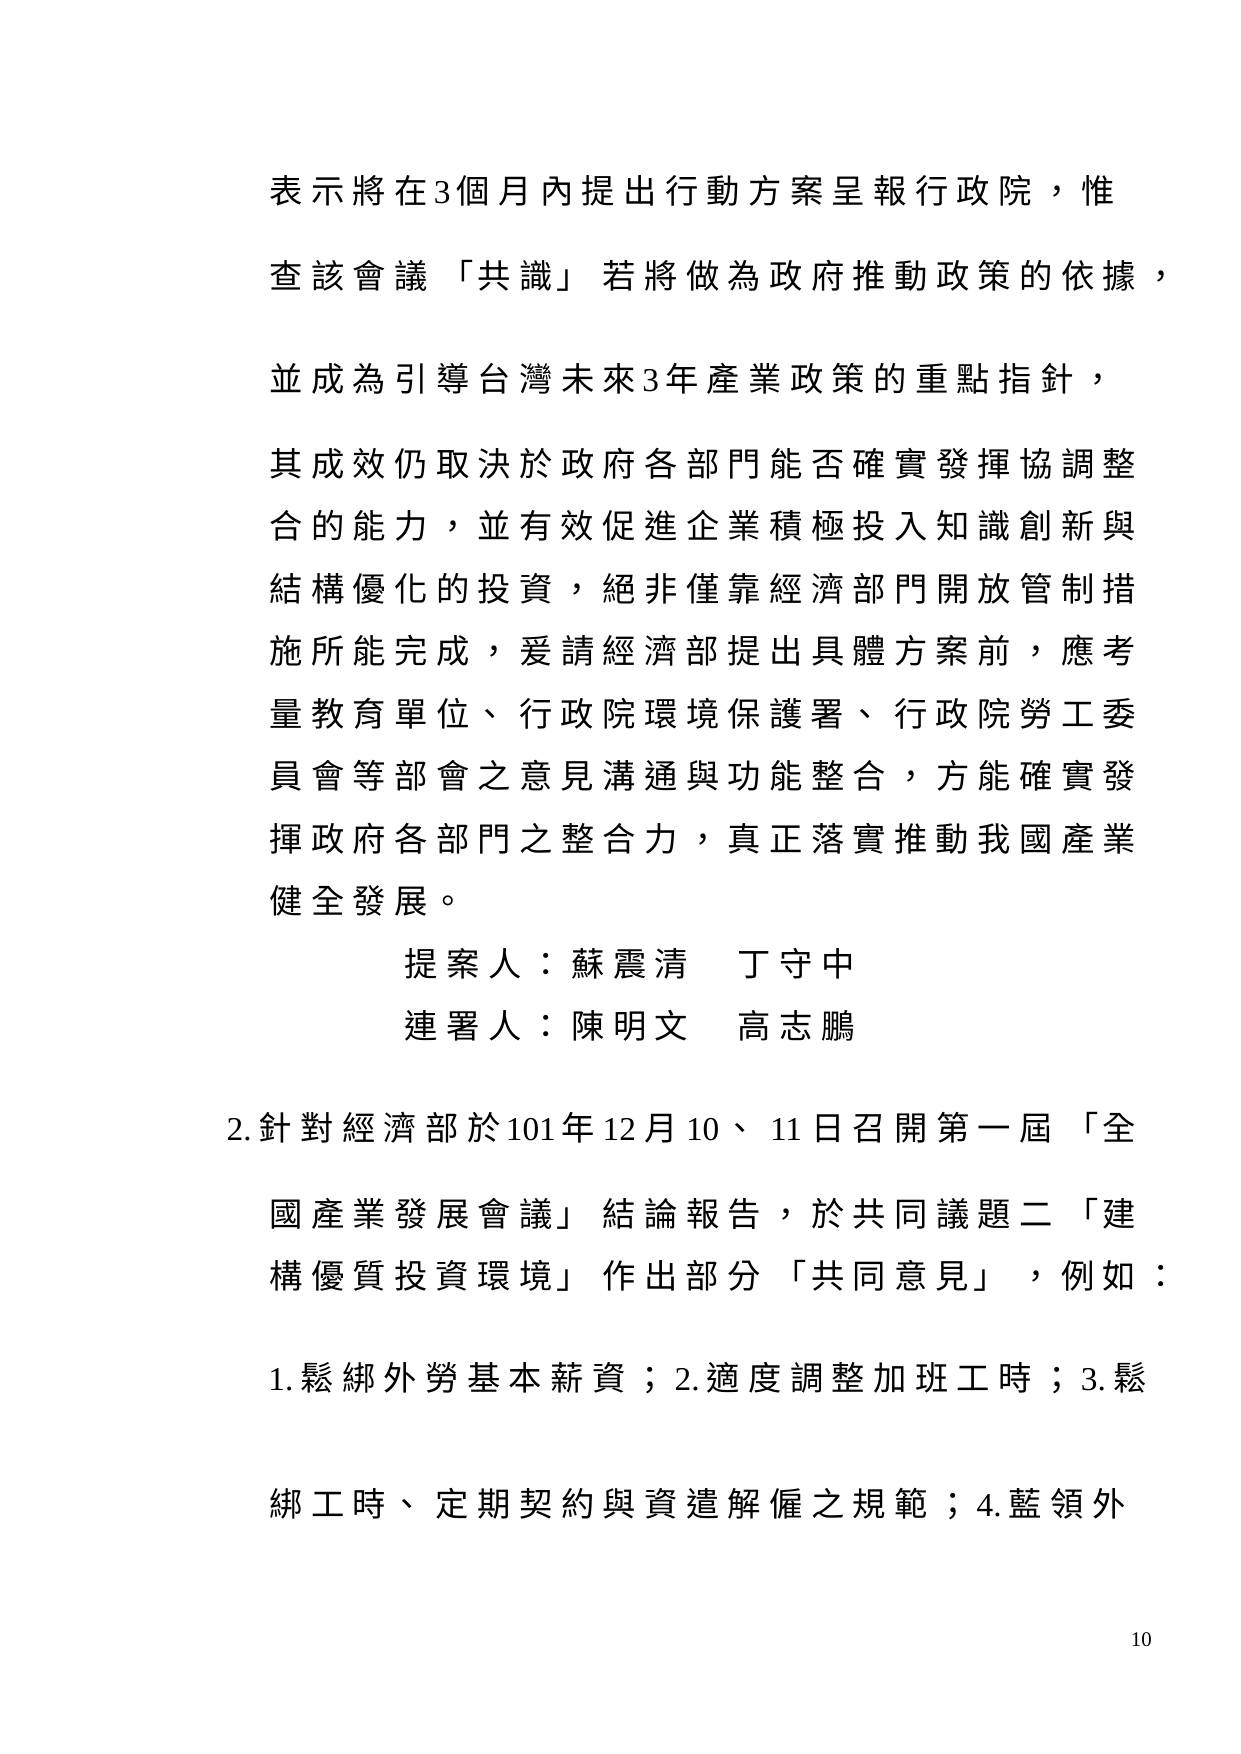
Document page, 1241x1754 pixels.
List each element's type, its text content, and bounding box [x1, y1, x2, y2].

text 提案人：蘇震清 丁守中 [396, 920, 1081, 983]
text 連署人：陳明文 高志鵬 [396, 983, 1081, 1045]
text 2.針對經濟部於101年12月10、11日召開第一屆「全國產業發展會議」結論報告，於共同議題二「建構優質投資環境」作出部分「共同意見」，例如：1.鬆綁外勞基本薪資；2.適度調整加班工時；3.鬆綁工時、定期契約與資遣解僱之規範；4.藍領外勞永久居留；5.留用外籍生並訂定薪資下限；6.降低資方對部分工時勞工的勞保負擔等，對台灣勞工基本權益造成相當衝擊，未能周全衡量產業長期發展需求，僅能代表「企業意見」，如據此為「會議共識」做為日後產業政策施政依據，恐違背馬英九總統就職兩周年所發表「環保救國」與「福利安國」等主張，引發嚴重的勞資對立與社會爭議，爰要求經濟部如再次召開相同或類似之全國性產經會議，應邀集與議題相關團體代表共同與會，並給予各團體公平之發言空間與機會，廣納建言以兼顧產業發展、勞工權益及國家永續發展。 [223, 1045, 1150, 1545]
text 1.日前召開之首屆「全國產業發展會議」針對「投資環境優化」、「產業結構優化」以及「貿易條件優化」等3大主軸達成167項共同意見，經濟部表示將在3個月內提出行動方案呈報行政院，惟查該會議「共識」若將做為政府推動政策的依據，並成為引導台灣未來3年產業政策的重點指針，其成效仍取決於政府各部門能否確實發揮協調整合的能力，並有效促進企業積極投入知識創新與結構優化的投資，絕非僅靠經濟部門開放管制措施所能完成，爰請經濟部提出具體方案前，應考量教育單位、行政院環境保護署、行政院勞工委員會等部會之意見溝通與功能整合，方能確實發揮政府各部門之整合力，真正落實推動我國產業健全發展。 [223, 108, 1150, 920]
